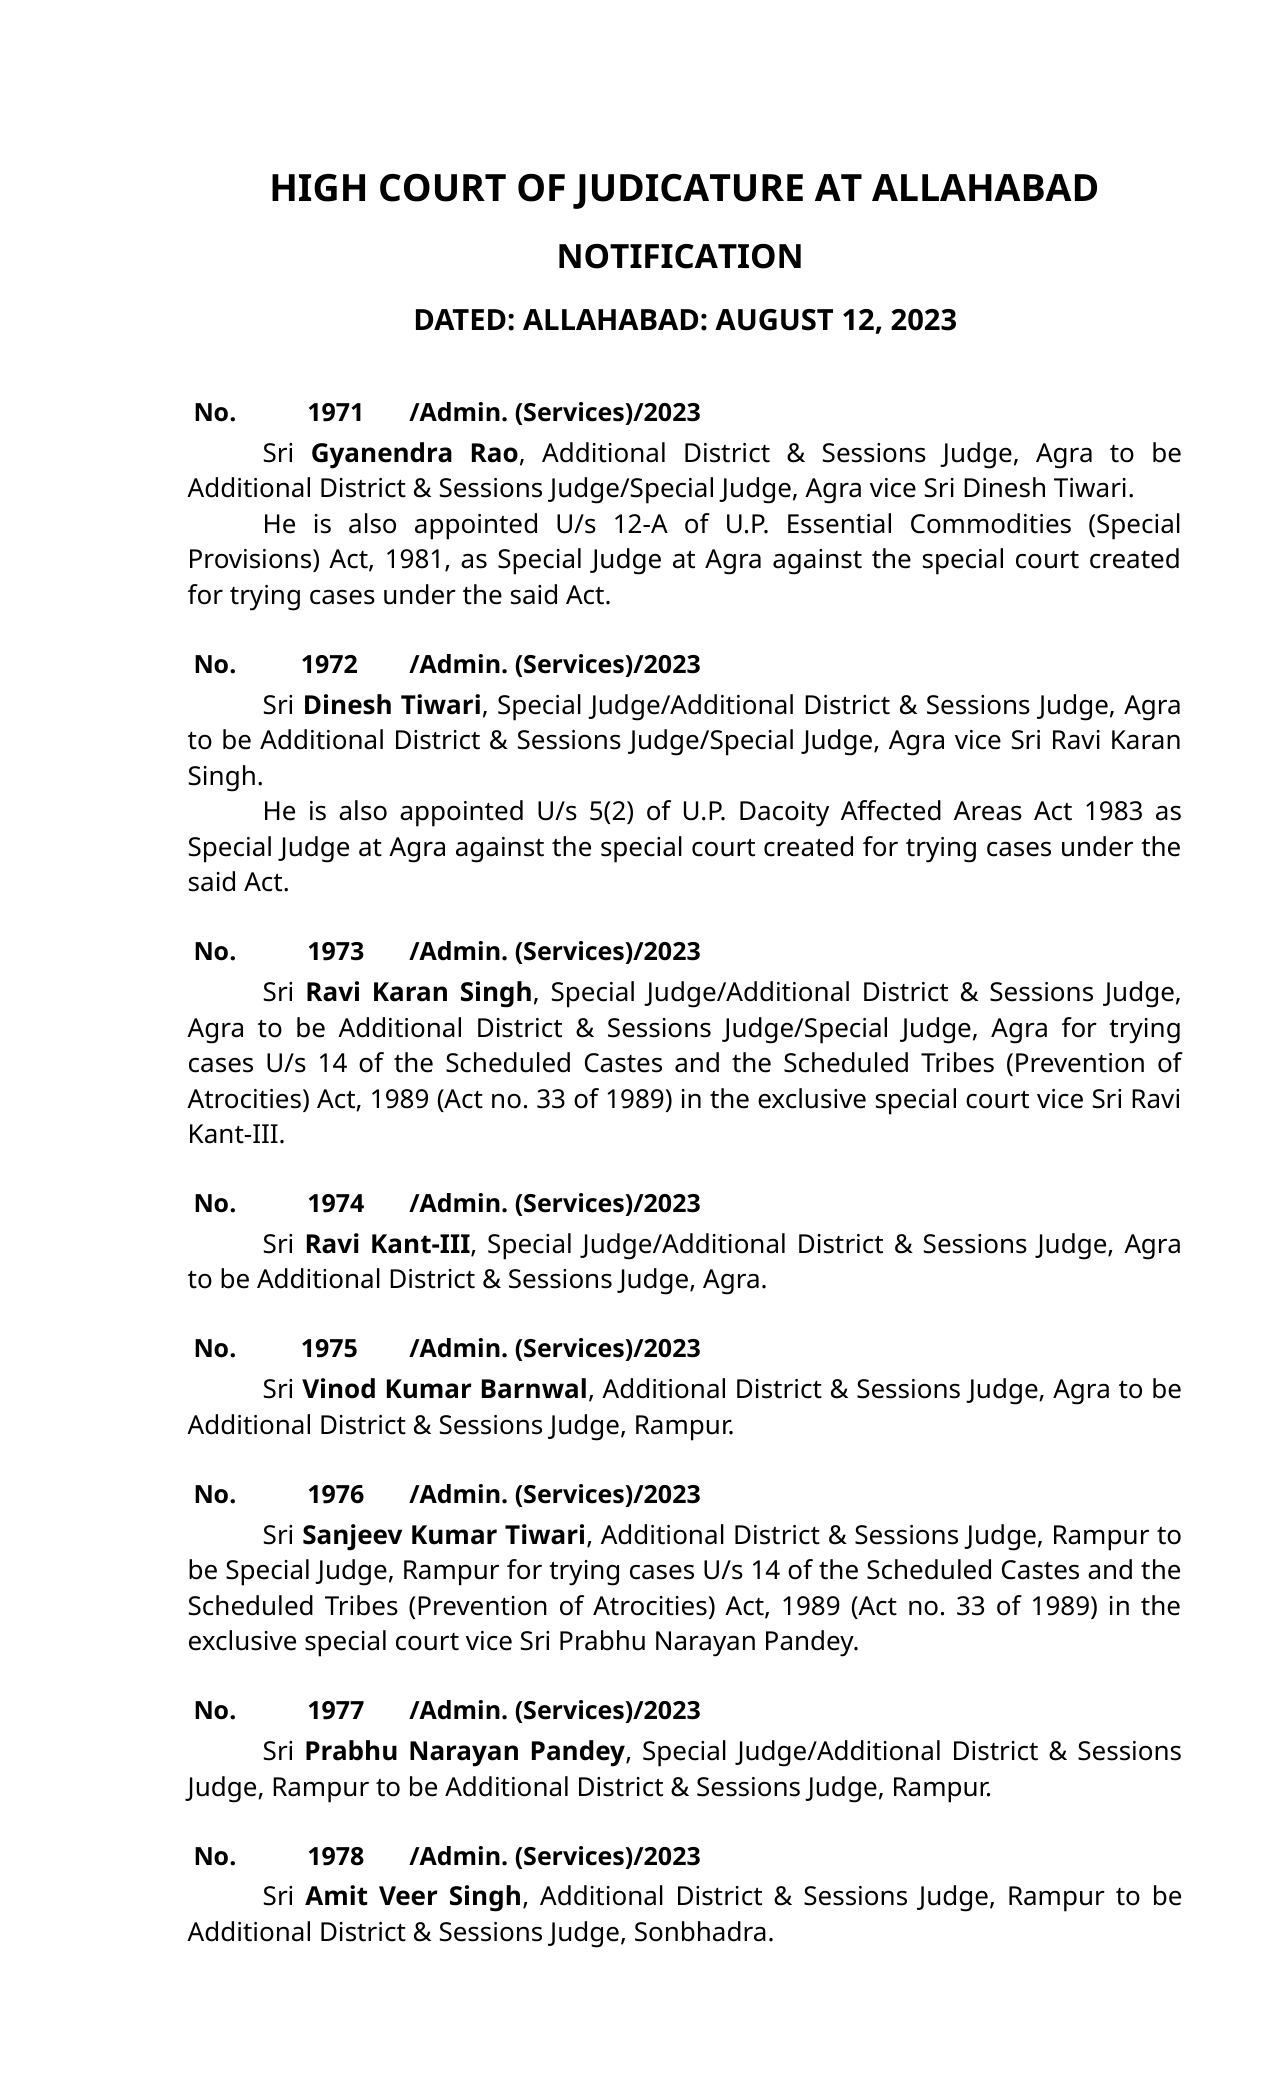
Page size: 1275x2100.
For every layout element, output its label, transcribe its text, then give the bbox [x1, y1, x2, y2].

table_header /Admin. (Services)/2023 [404, 1471, 762, 1516]
table_header No. [188, 1471, 261, 1516]
table_header 1973 [261, 928, 403, 974]
table_header No. [188, 1325, 261, 1371]
text Sri Amit Veer Singh, Additional District & Sessions Judge, Rampur to be Additional District & Sessions Judge, Sonbhadra. [187, 1878, 1183, 1949]
text HIGH COURT OF JUDICATURE AT ALLAHABAD [187, 161, 1181, 212]
table_header No. [188, 1687, 261, 1733]
table_header /Admin. (Services)/2023 [404, 1687, 762, 1733]
table_header No. [188, 641, 261, 686]
text Sri Gyanendra Rao, Additional District & Sessions Judge, Agra to be Additional District & Sessions Judge/Special Judge, Agra vice Sri Dinesh Tiwari. [187, 434, 1183, 506]
table_header No. [188, 928, 261, 974]
text Sri Sanjeev Kumar Tiwari, Additional District & Sessions Judge, Rampur to be Special Judge, Rampur for trying cases U/s 14 of the Scheduled Castes and the Scheduled Tribes (Prevention of Atrocities) Act, 1989 (Act no. 33 of 1989) in the exclusive special court vice Sri Prabhu Narayan Pandey. [187, 1516, 1183, 1658]
table_header /Admin. (Services)/2023 [404, 928, 762, 974]
table_header /Admin. (Services)/2023 [404, 1325, 762, 1371]
table_header 1976 [261, 1471, 403, 1516]
table_header 1978 [261, 1833, 403, 1878]
table_header 1971 [261, 389, 403, 434]
text He is also appointed U/s 5(2) of U.P. Dacoity Affected Areas Act 1983 as Special Judge at Agra against the special court created for trying cases under the said Act. [187, 793, 1183, 899]
subtitle DATED: ALLAHABAD: AUGUST 12, 2023 [187, 299, 1183, 339]
text Sri Dinesh Tiwari, Special Judge/Additional District & Sessions Judge, Agra to be Additional District & Sessions Judge/Special Judge, Agra vice Sri Ravi Karan Singh. [187, 686, 1183, 793]
text Sri Prabhu Narayan Pandey, Special Judge/Additional District & Sessions Judge, Rampur to be Additional District & Sessions Judge, Rampur. [187, 1733, 1183, 1804]
table_header No. [188, 1833, 261, 1878]
table_header /Admin. (Services)/2023 [404, 1833, 762, 1878]
subtitle NOTIFICATION [187, 233, 1181, 278]
table_header /Admin. (Services)/2023 [404, 389, 762, 434]
text Sri Ravi Kant-III, Special Judge/Additional District & Sessions Judge, Agra to be Additional District & Sessions Judge, Agra. [187, 1226, 1183, 1297]
text Sri Vinod Kumar Barnwal, Additional District & Sessions Judge, Agra to be Additional District & Sessions Judge, Rampur. [187, 1371, 1183, 1442]
table_header 1975 [261, 1325, 403, 1371]
text Sri Ravi Karan Singh, Special Judge/Additional District & Sessions Judge, Agra to be Additional District & Sessions Judge/Special Judge, Agra for trying cases U/s 14 of the Scheduled Castes and the Scheduled Tribes (Prevention of Atrocities) Act, 1989 (Act no. 33 of 1989) in the exclusive special court vice Sri Ravi Kant-III. [187, 974, 1183, 1151]
table_header 1977 [261, 1687, 403, 1733]
table_header /Admin. (Services)/2023 [404, 641, 762, 686]
table_header No. [188, 389, 261, 434]
text He is also appointed U/s 12-A of U.P. Essential Commodities (Special Provisions) Act, 1981, as Special Judge at Agra against the special court created for trying cases under the said Act. [187, 506, 1183, 612]
table_header 1974 [261, 1180, 403, 1226]
table_header 1972 [261, 641, 403, 686]
table_header No. [188, 1180, 261, 1226]
table_header /Admin. (Services)/2023 [404, 1180, 762, 1226]
